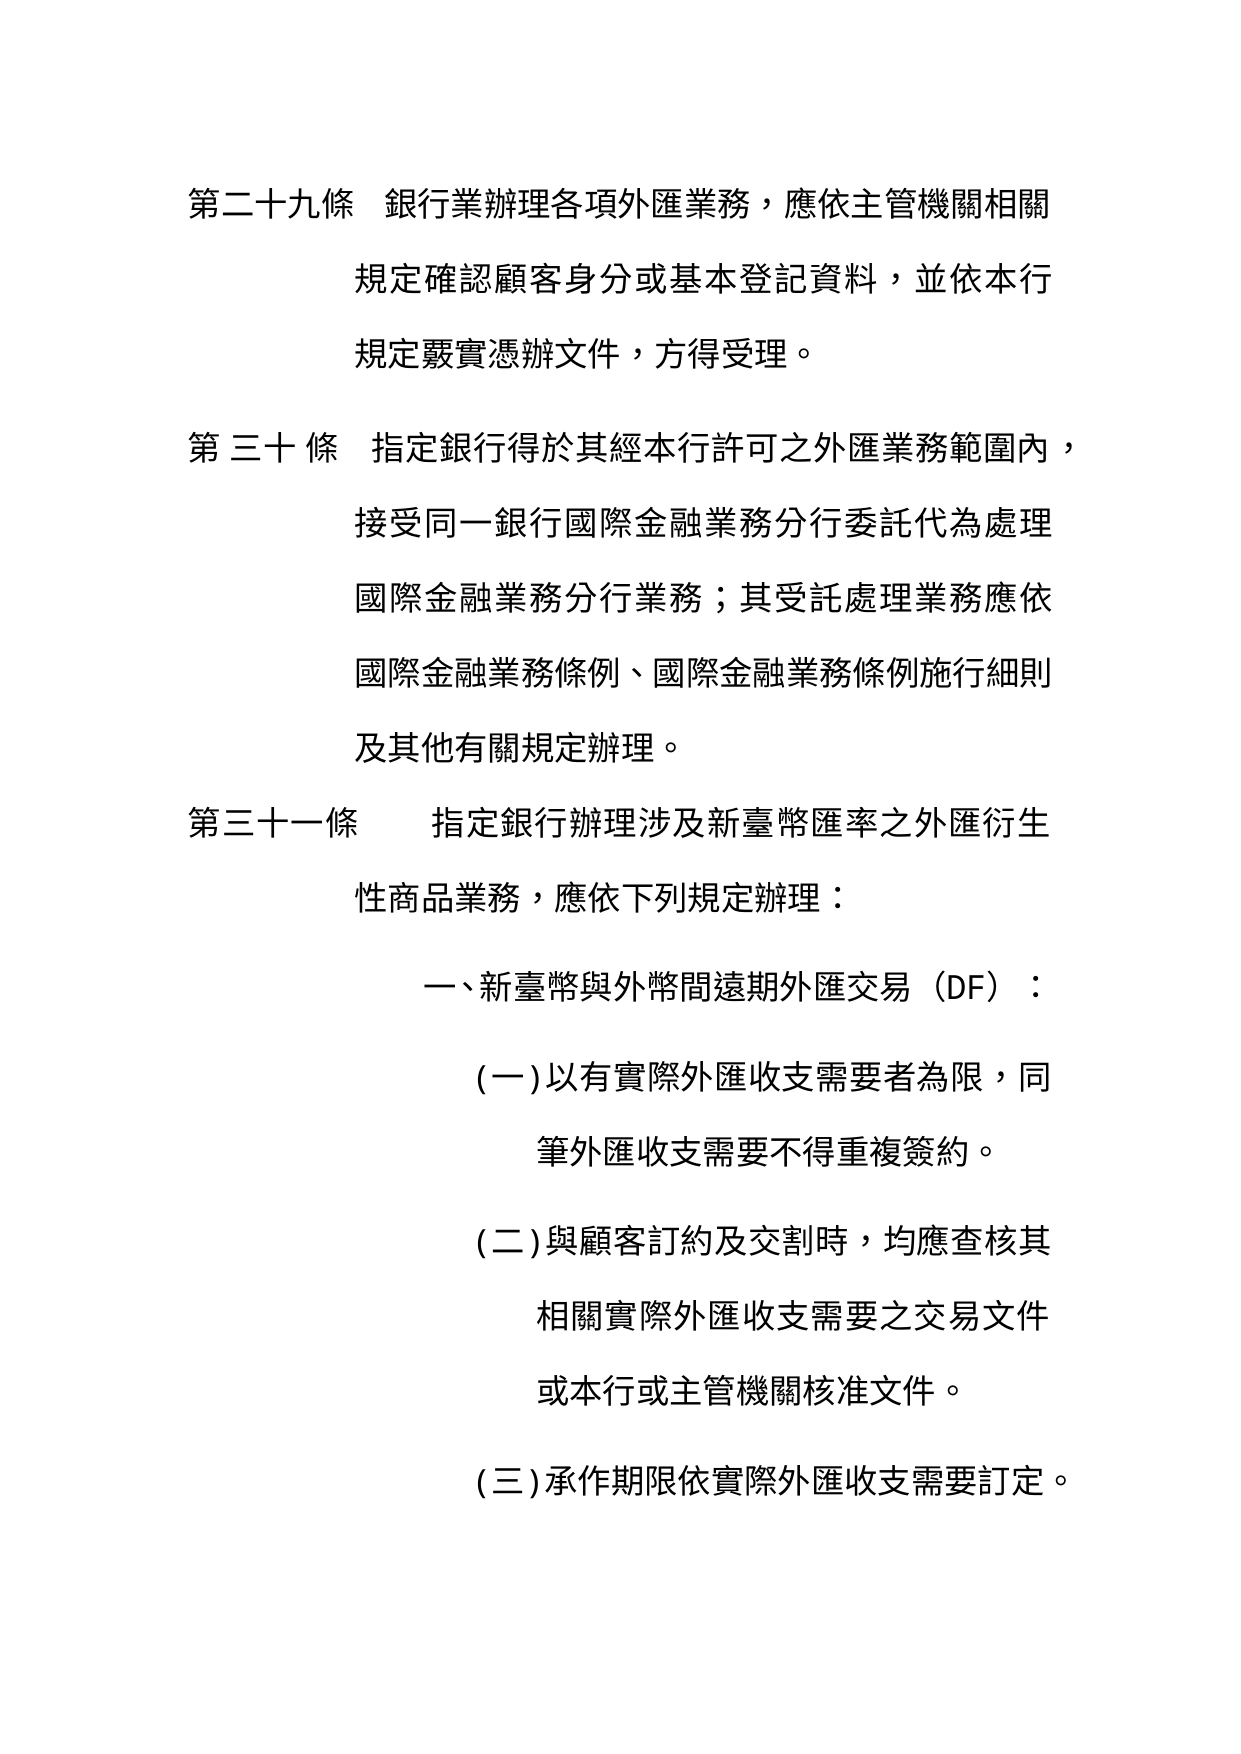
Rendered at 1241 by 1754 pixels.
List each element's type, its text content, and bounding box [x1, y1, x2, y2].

text 第 三十 條 指定銀行得於其經本行許可之外匯業務範圍內，接受同一銀行國際金融業務分行委託代為處理國際金融業務分行業務；其受託處理業務應依國際金融業務條例、國際金融業務條例施行細則及其他有關規定辦理。 [187, 408, 1053, 783]
text (一)以有實際外匯收支需要者為限，同筆外匯收支需要不得重複簽約。 [471, 1037, 1053, 1187]
text (二)與顧客訂約及交割時，均應查核其相關實際外匯收支需要之交易文件，或本行或主管機關核准文件。 [471, 1202, 1053, 1427]
text 一、新臺幣與外幣間遠期外匯交易（DF）： [353, 948, 1053, 1023]
text (三)承作期限依實際外匯收支需要訂定。 [471, 1442, 1053, 1517]
text 第三十一條 指定銀行辦理涉及新臺幣匯率之外匯衍生性商品業務，應依下列規定辦理： [187, 783, 1053, 933]
text 第二十九條 銀行業辦理各項外匯業務，應依主管機關相關規定確認顧客身分或基本登記資料，並依本行規定覈實憑辦文件，方得受理。 [187, 164, 1053, 389]
